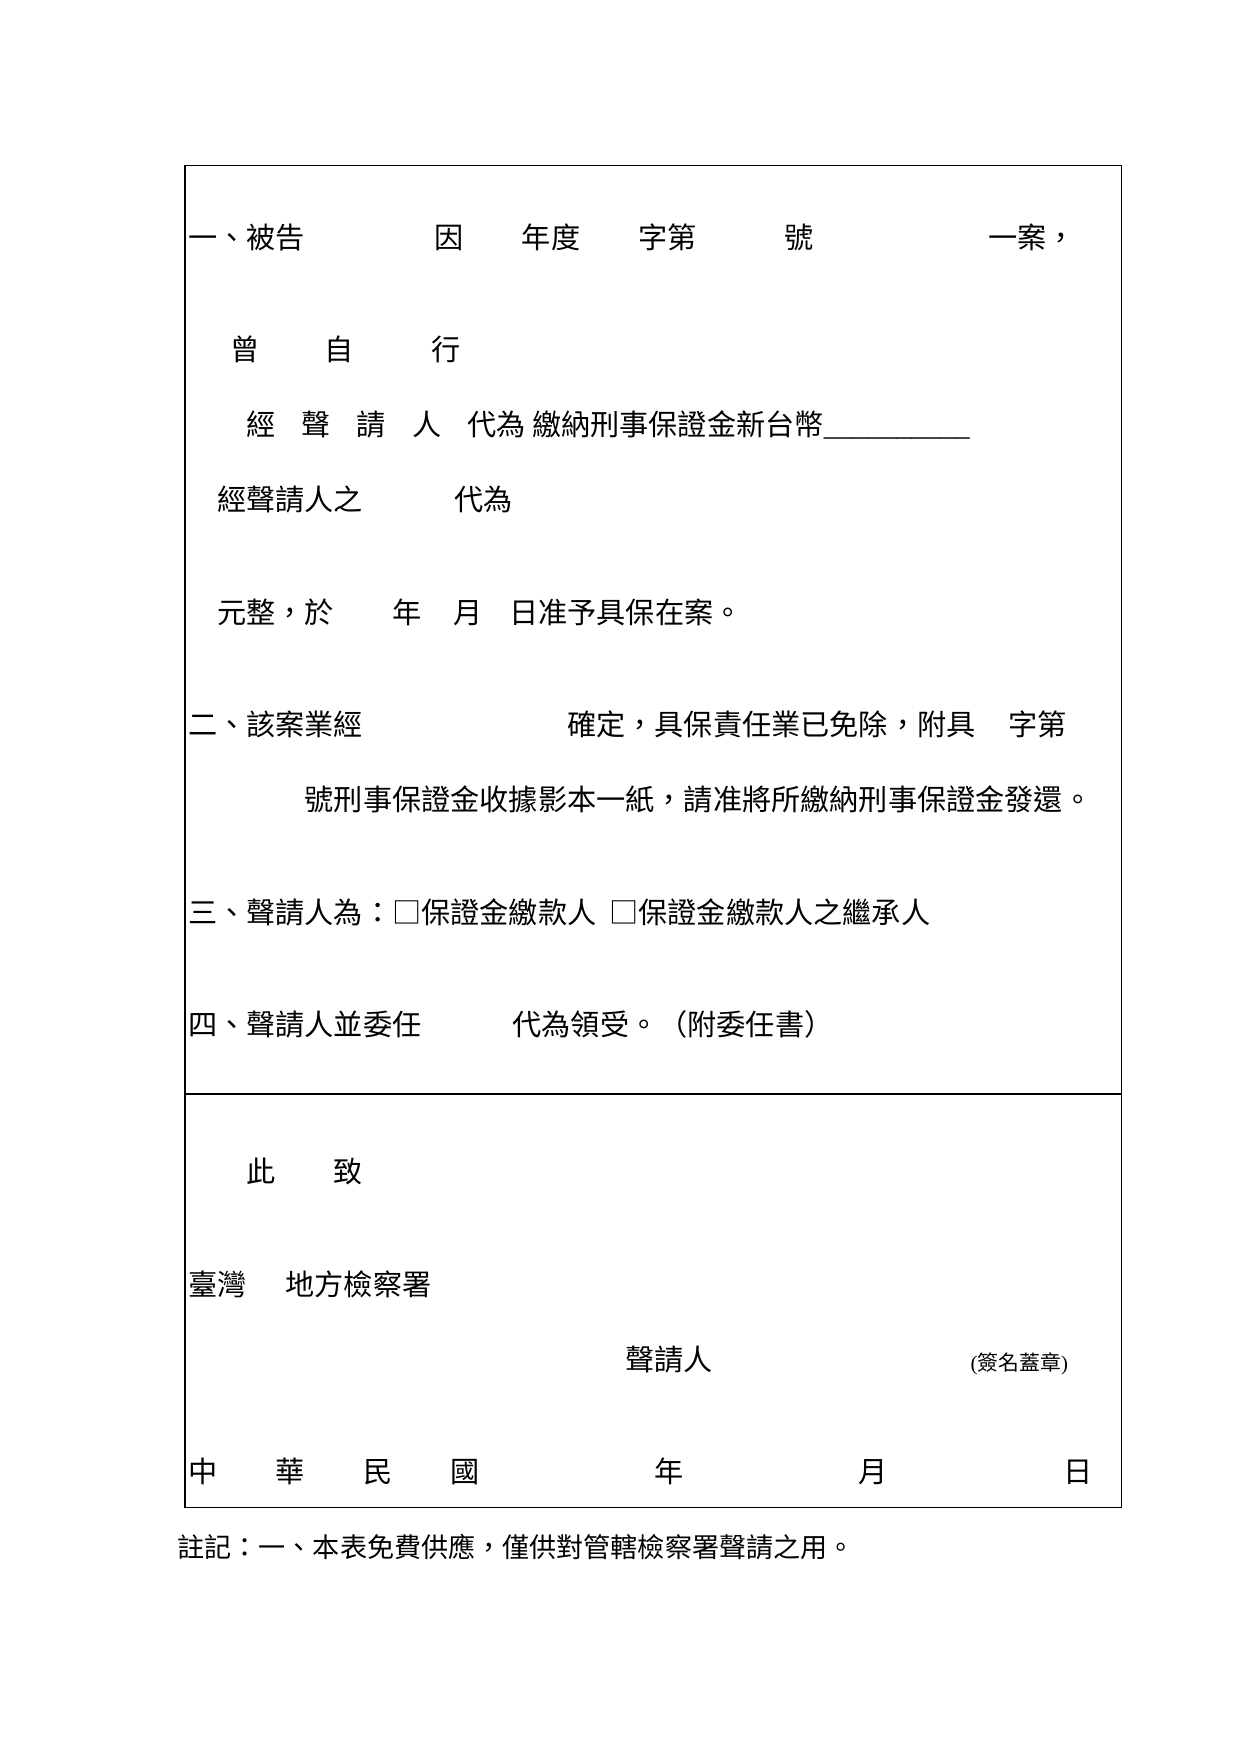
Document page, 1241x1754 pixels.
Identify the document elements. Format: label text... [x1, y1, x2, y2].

table_cell [186, 1060, 1121, 1093]
table_cell 此 致 臺灣 地方檢察署 聲請人 (簽名蓋章) 中 華 民 國 年 月 日 [186, 1095, 1121, 1507]
text 註記：一、本表免費供應，僅供對管轄檢察署聲請之用。 [177, 1508, 1122, 1583]
table_cell 一、被告 因 年度 字第 號 一案， 曾 自 行 經 聲 請 人 代為 繳納刑事保證金新台幣__________ 經聲請人之 代為 元整，於 年 月 日准予具保在案。 二、該案業經 確定，具保責任業已免除，附具 字第 號刑事保證金收據影本一紙，請准將所繳納刑事保證金發還。 三、聲請人為：□保證金繳款人 □保證金繳款人之繼承人 四、聲請人並委任 代為領受。（附委任書） [186, 166, 1121, 1060]
